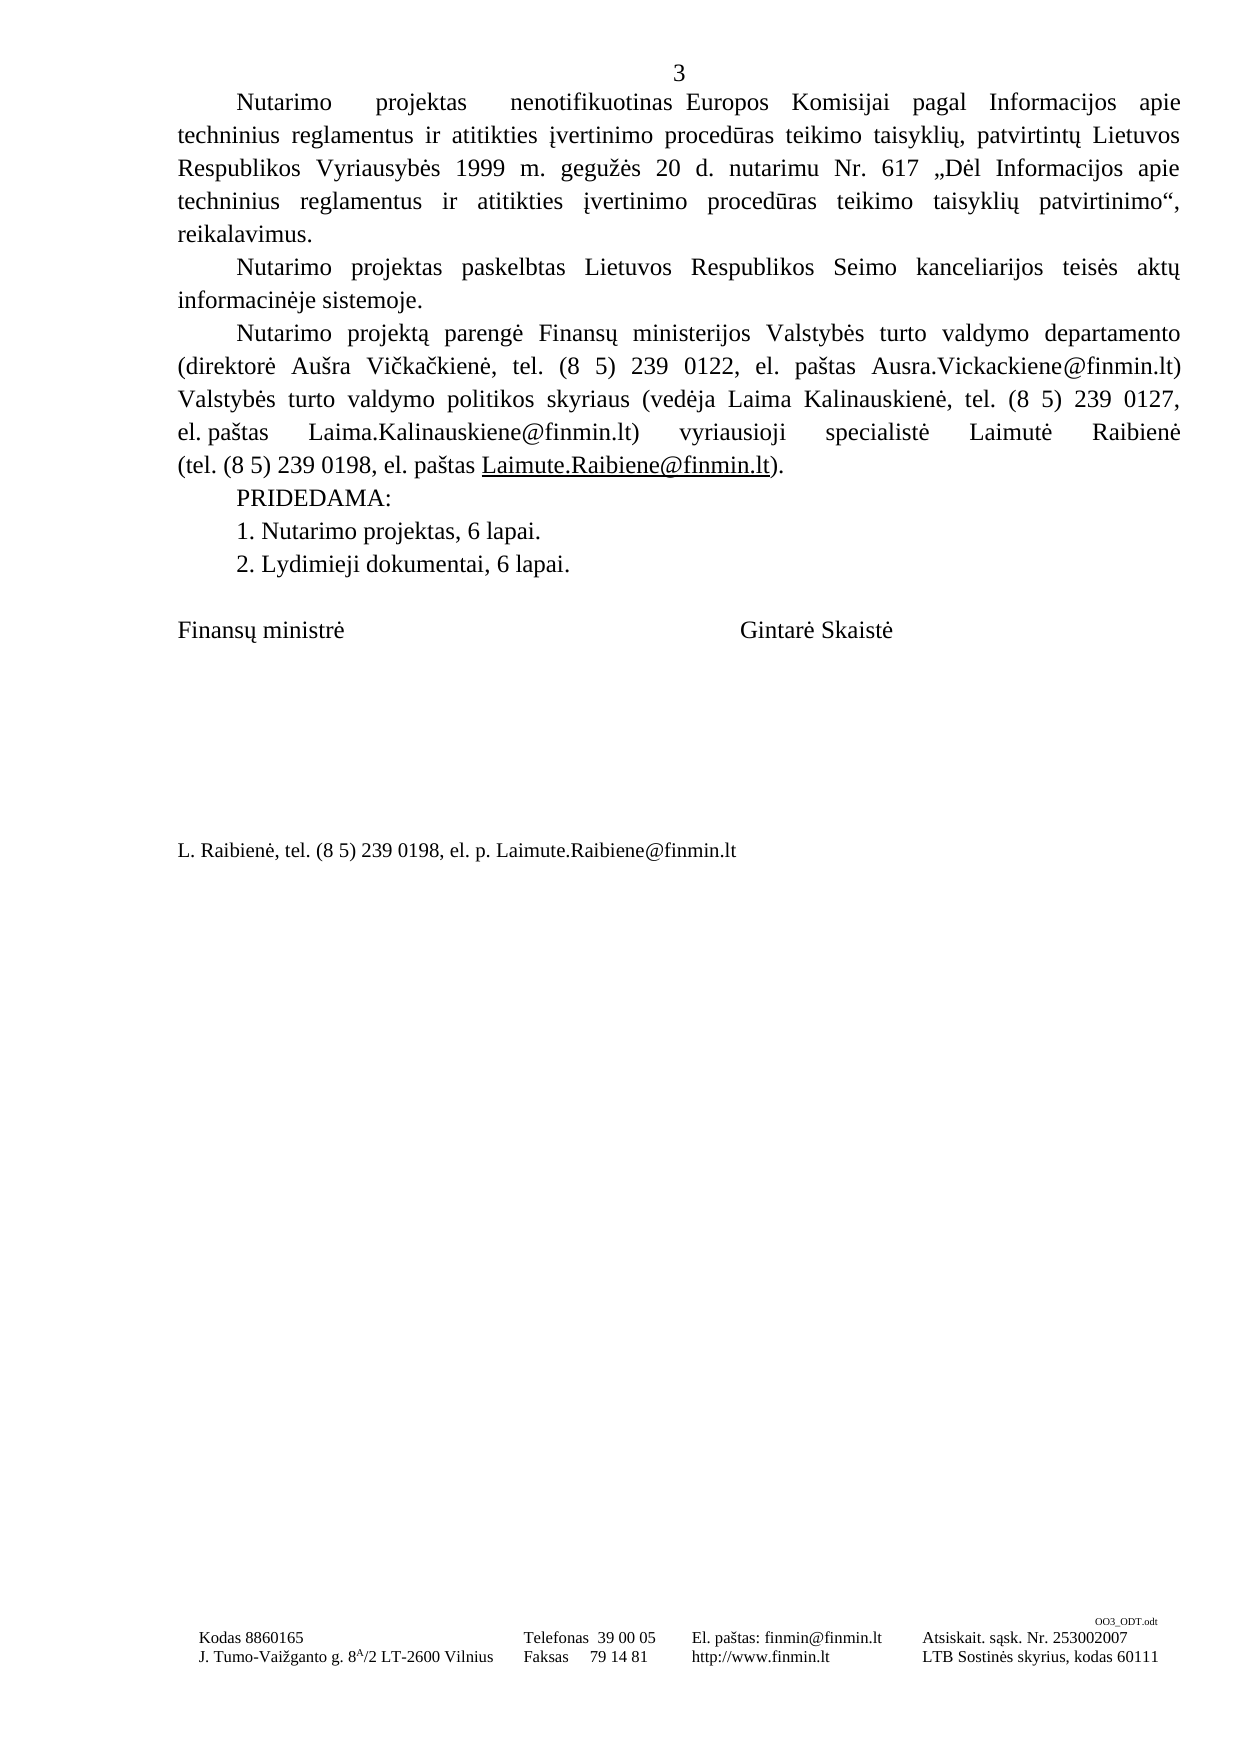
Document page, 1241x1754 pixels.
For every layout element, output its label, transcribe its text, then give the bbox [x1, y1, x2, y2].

text 1. Nutarimo projektas, 6 lapai. [177, 516, 1181, 545]
text PRIDEDAMA: [177, 483, 1181, 512]
text Nutarimo projektą parengė Finansų ministerijos Valstybės turto valdymo departamento (direktorė Aušra Vičkačkienė, tel. (8 5) 239 0122, el. paštas Ausra.Vickackiene@finmin.lt) Valstybės turto valdymo politikos skyriaus (vedėja Laima Kalinauskienė, tel. (8 5) 239 0127, el. paštas Laima.Kalinauskiene@finmin.lt) vyriausioji specialistė Laimutė Raibienė (tel. (8 5) 239 0198, el. paštas Laimute.Raibiene@finmin.lt). [177, 318, 1181, 479]
text 2. Lydimieji dokumentai, 6 lapai. [177, 549, 1181, 578]
text L. Raibienė, tel. (8 5) 239 0198, el. p. Laimute.Raibiene@finmin.lt [177, 838, 1181, 862]
text Nutarimo projektas nenotifikuotinas Europos Komisijai pagal Informacijos apie techninius reglamentus ir atitikties įvertinimo procedūras teikimo taisyklių, patvirtintų Lietuvos Respublikos Vyriausybės 1999 m. gegužės 20 d. nutarimu Nr. 617 „Dėl Informacijos apie techninius reglamentus ir atitikties įvertinimo procedūras teikimo taisyklių patvirtinimo“, reikalavimus. [177, 87, 1181, 248]
text Finansų ministrė Gintarė Skaistė [177, 616, 1181, 644]
text Nutarimo projektas paskelbtas Lietuvos Respublikos Seimo kanceliarijos teisės aktų informacinėje sistemoje. [177, 252, 1181, 314]
